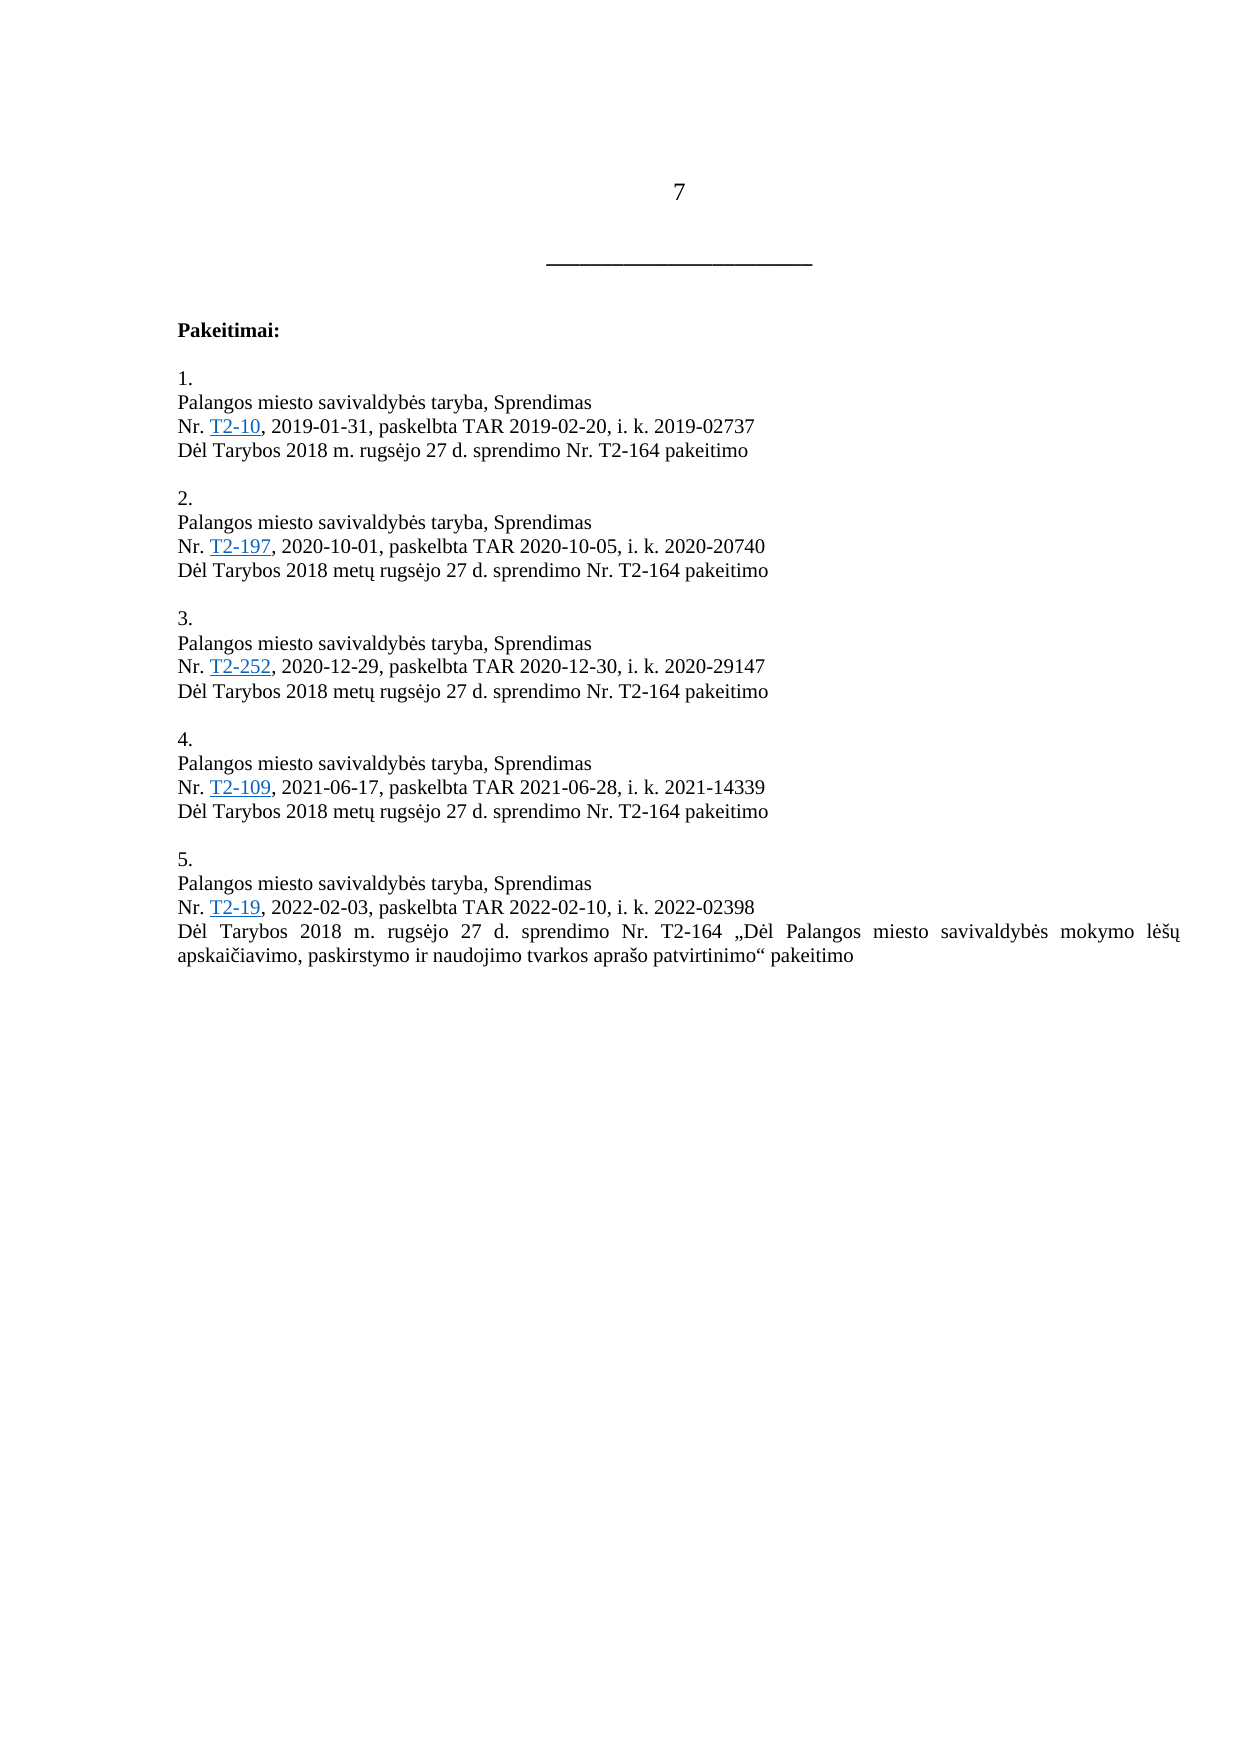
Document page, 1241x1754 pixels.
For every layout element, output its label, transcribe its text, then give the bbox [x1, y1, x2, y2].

text 4. [177, 727, 1181, 751]
text Nr. T2-19, 2022-02-03, paskelbta TAR 2022-02-10, i. k. 2022-02398 [177, 895, 1181, 919]
text 3. [177, 606, 1181, 630]
text Nr. T2-109, 2021-06-17, paskelbta TAR 2021-06-28, i. k. 2021-14339 [177, 775, 1181, 799]
text Nr. T2-197, 2020-10-01, paskelbta TAR 2020-10-05, i. k. 2020-20740 [177, 534, 1181, 558]
text Dėl Tarybos 2018 metų rugsėjo 27 d. sprendimo Nr. T2-164 pakeitimo [177, 558, 1181, 582]
text Palangos miesto savivaldybės taryba, Sprendimas [177, 630, 1181, 654]
text Dėl Tarybos 2018 m. rugsėjo 27 d. sprendimo Nr. T2-164 „Dėl Palangos miesto savivaldybės mokymo lėšų apskaičiavimo, paskirstymo ir naudojimo tvarkos aprašo patvirtinimo“ pakeitimo [177, 919, 1181, 967]
text 5. [177, 847, 1181, 871]
text Palangos miesto savivaldybės taryba, Sprendimas [177, 751, 1181, 775]
text Dėl Tarybos 2018 metų rugsėjo 27 d. sprendimo Nr. T2-164 pakeitimo [177, 678, 1181, 703]
text Palangos miesto savivaldybės taryba, Sprendimas [177, 871, 1181, 895]
text Dėl Tarybos 2018 m. rugsėjo 27 d. sprendimo Nr. T2-164 pakeitimo [177, 438, 1181, 462]
text Palangos miesto savivaldybės taryba, Sprendimas [177, 510, 1181, 534]
text Nr. T2-10, 2019-01-31, paskelbta TAR 2019-02-20, i. k. 2019-02737 [177, 414, 1181, 438]
text 1. [177, 366, 1181, 390]
text Dėl Tarybos 2018 metų rugsėjo 27 d. sprendimo Nr. T2-164 pakeitimo [177, 799, 1181, 823]
text Palangos miesto savivaldybės taryba, Sprendimas [177, 390, 1181, 414]
text 2. [177, 486, 1181, 510]
text ________________________ [177, 235, 1181, 269]
text Pakeitimai: [177, 318, 1181, 342]
text Nr. T2-252, 2020-12-29, paskelbta TAR 2020-12-30, i. k. 2020-29147 [177, 654, 1181, 678]
